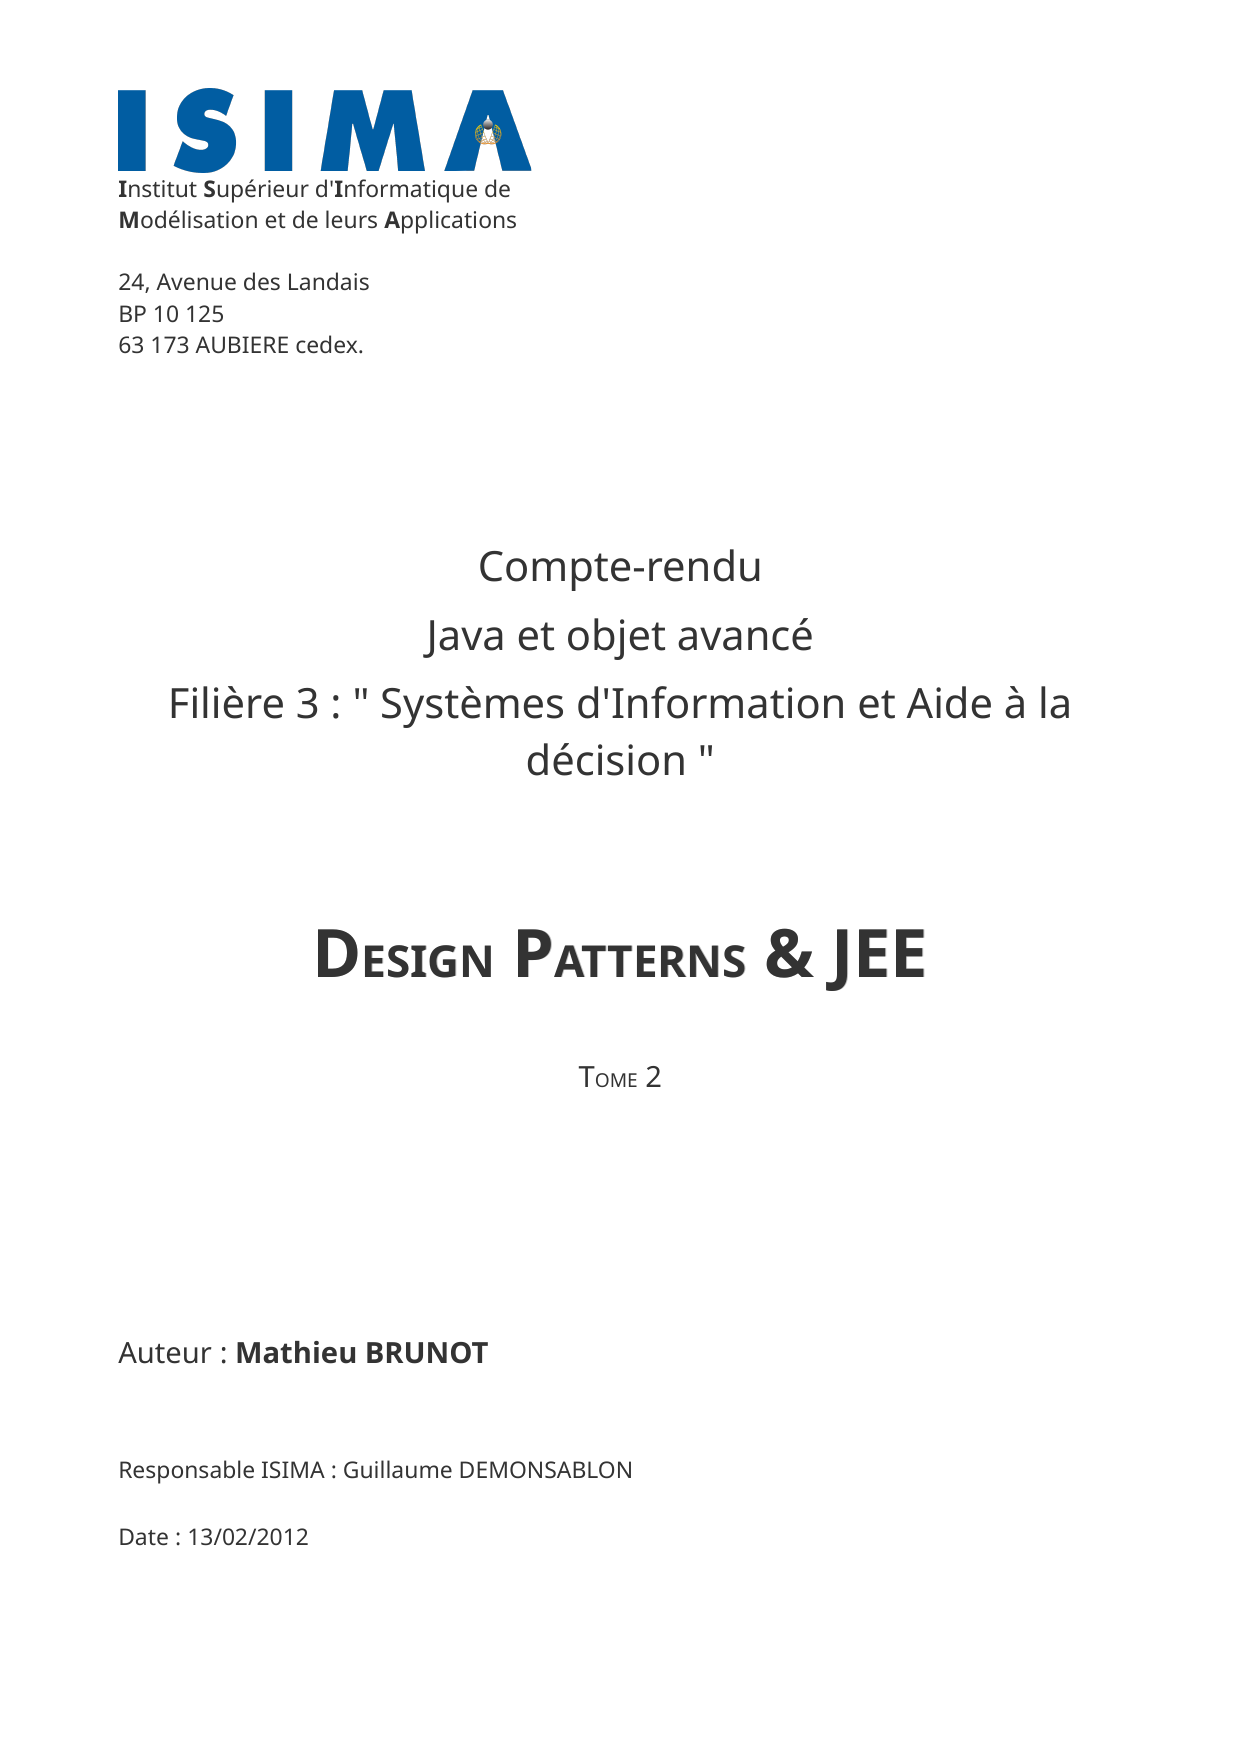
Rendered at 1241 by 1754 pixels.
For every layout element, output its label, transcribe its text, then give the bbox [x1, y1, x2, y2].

text 24, Avenue des Landais [118, 266, 532, 298]
text Filière 3 : " Systèmes d'Information et Aide à la décision " [118, 674, 1122, 788]
picture [118, 88, 532, 173]
text Java et objet avancé [118, 606, 1122, 663]
text BP 10 125 [118, 298, 532, 329]
text Design Patterns & JEE [118, 906, 1122, 997]
text 63 173 AUBIERE cedex. [118, 329, 532, 360]
text Auteur : Mathieu BRUNOT [118, 1332, 1122, 1372]
text Tome 2 [118, 1056, 1122, 1096]
text Responsable ISIMA : Guillaume DEMONSABLON [118, 1454, 1122, 1486]
text Institut Supérieur d'Informatique de Modélisation et de leurs Applications [118, 173, 532, 235]
text Compte-rendu [118, 537, 1122, 594]
text Date : 13/02/2012 [118, 1521, 1122, 1552]
